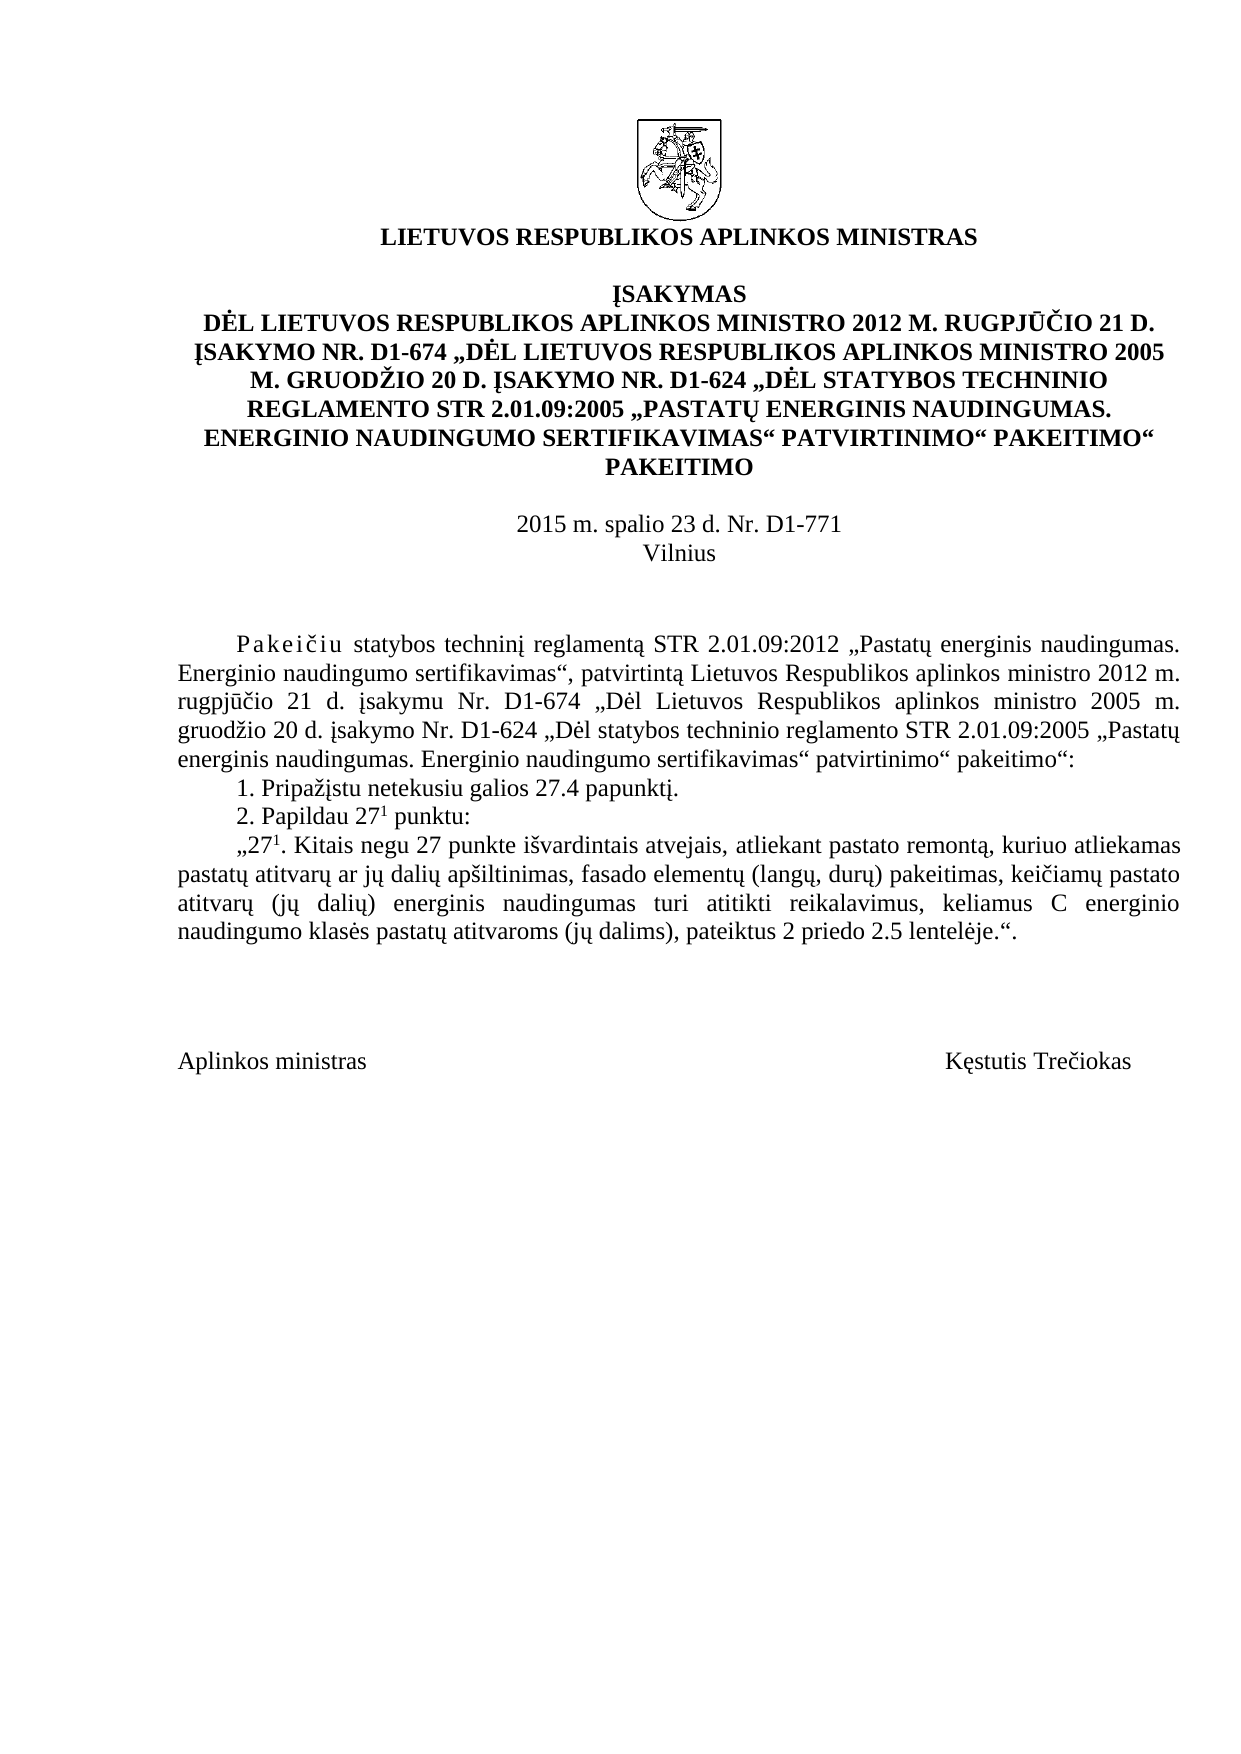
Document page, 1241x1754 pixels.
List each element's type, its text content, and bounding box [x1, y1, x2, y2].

text „271. Kitais negu 27 punkte išvardintais atvejais, atliekant pastato remontą, kuriuo atliekamas pastatų atitvarų ar jų dalių apšiltinimas, fasado elementų (langų, durų) pakeitimas, keičiamų pastato atitvarų (jų dalių) energinis naudingumas turi atitikti reikalavimus, keliamus C energinio naudingumo klasės pastatų atitvaroms (jų dalims), pateiktus 2 priedo 2.5 lentelėje.“. [177, 830, 1181, 945]
text ĮSAKYMAS [177, 279, 1181, 308]
text Vilnius [177, 538, 1181, 567]
text LIETUVOS RESPUBLIKOS APLINKOS MINISTRAS [177, 222, 1181, 250]
text Aplinkos ministras Kęstutis Trečiokas [177, 1046, 1181, 1074]
text Pakeičiu statybos techninį reglamentą STR 2.01.09:2012 „Pastatų energinis naudingumas. Energinio naudingumo sertifikavimas“, patvirtintą Lietuvos Respublikos aplinkos ministro 2012 m. rugpjūčio 21 d. įsakymu Nr. D1-674 „Dėl Lietuvos Respublikos aplinkos ministro 2005 m. gruodžio 20 d. įsakymo Nr. D1-624 „Dėl statybos techninio reglamento STR 2.01.09:2005 „Pastatų energinis naudingumas. Energinio naudingumo sertifikavimas“ patvirtinimo“ pakeitimo“: [177, 629, 1181, 773]
text 2. Papildau 271 punktu: [177, 801, 1181, 830]
text 1. Pripažįstu netekusiu galios 27.4 papunktį. [177, 773, 1181, 801]
text DĖL LIETUVOS RESPUBLIKOS APLINKOS MINISTRO 2012 M. rugpjūčio 21 D. ĮSAKYMO Nr. D1-674 „DĖL LIETUVOS RESPUBLIKOS APLINKOS MINISTRO 2005 M. gruodžio 20 D. ĮSAKYMO Nr. D1-624 „DĖL STATYBOS TECHNINIO REGLAMENTO STR 2.01.09:2005 „PASTATŲ ENERGINIS NAUDINGUMAS. ENERGINIO NAUDINGUMO SERTIFIKAVIMAS“ PATVIRTINIMO“ PAKEITIMO“ pakeitimo [177, 308, 1181, 480]
text 2015 m. spalio 23 d. Nr. D1-771 [177, 509, 1181, 538]
